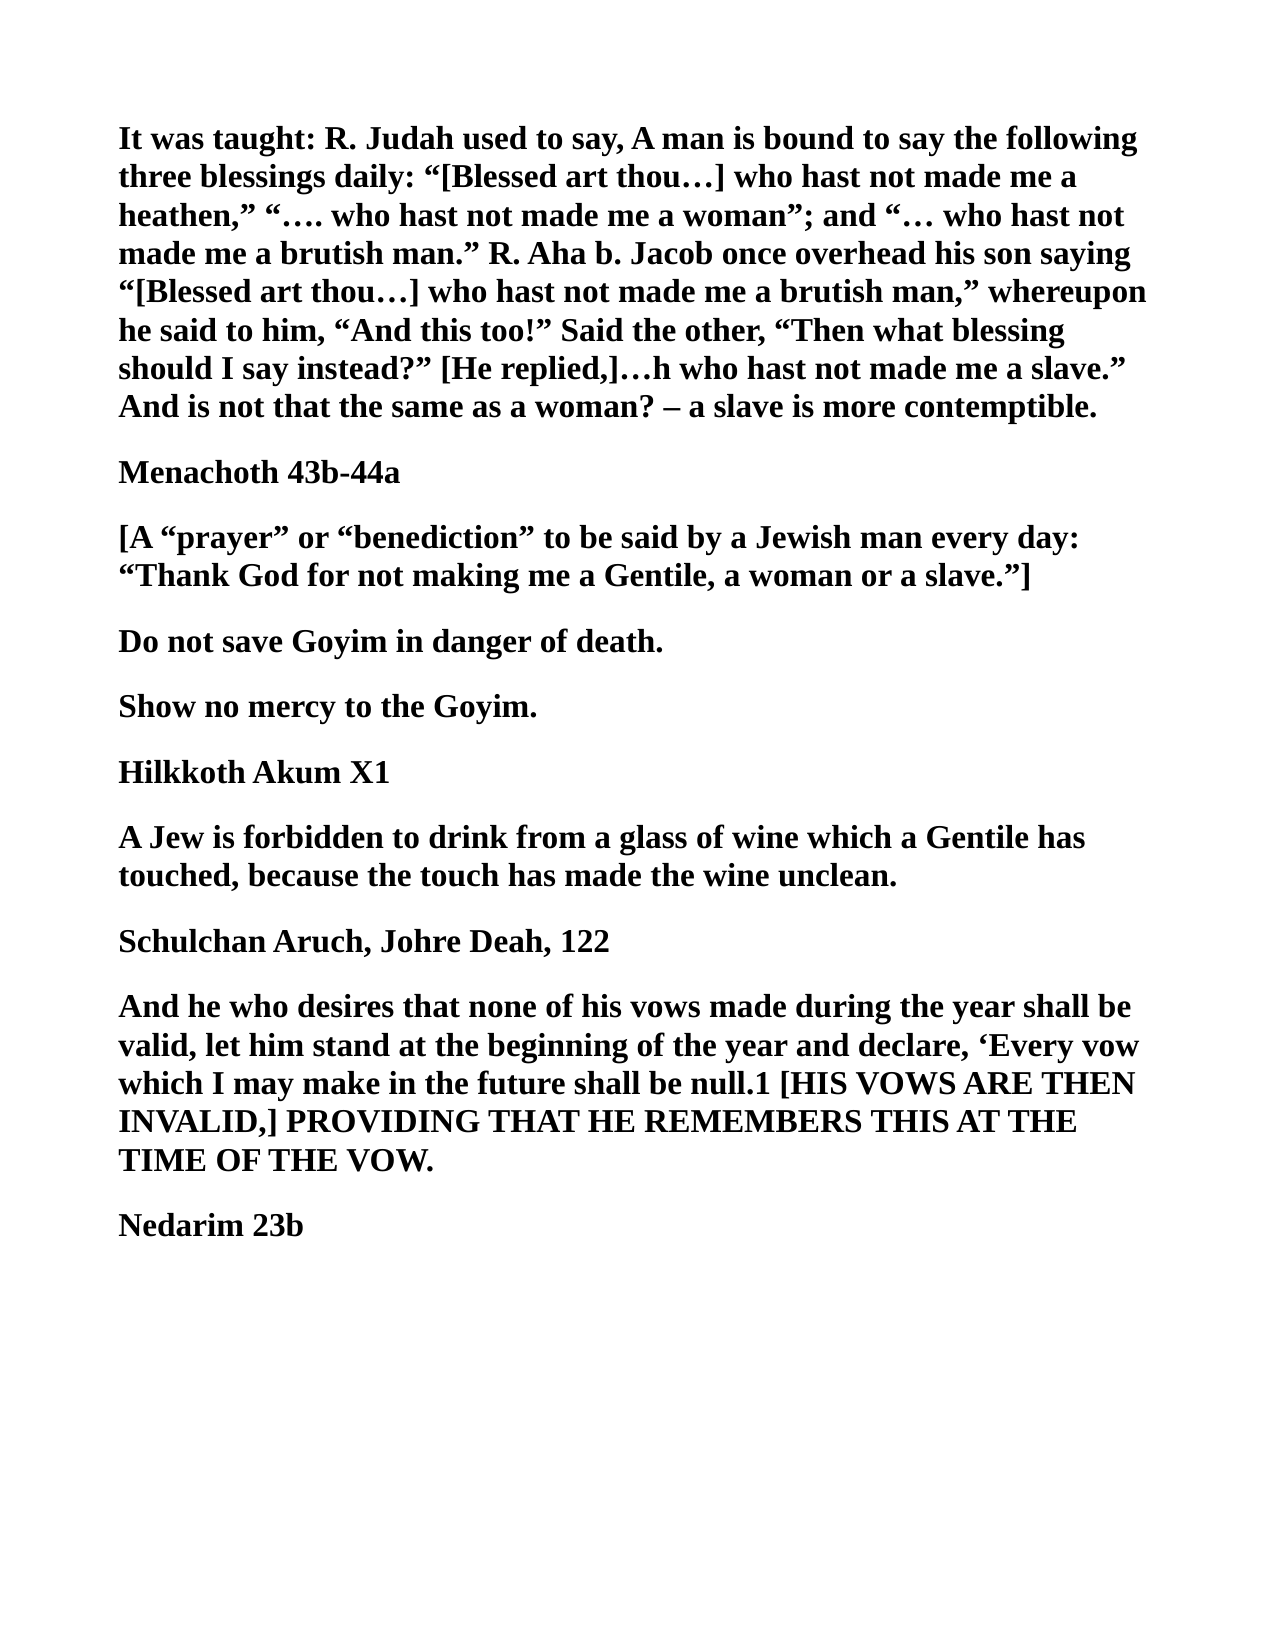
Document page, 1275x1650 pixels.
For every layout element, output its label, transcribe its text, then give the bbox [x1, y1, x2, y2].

subtitle Menachoth 43b-44a [118, 452, 1157, 490]
subtitle [A “prayer” or “benediction” to be said by a Jewish man every day: “Thank God for not making me a Gentile, a woman or a slave.”] [118, 517, 1157, 594]
subtitle Hilkkoth Akum X1 [118, 752, 1157, 790]
subtitle It was taught: R. Judah used to say, A man is bound to say the following three blessings daily: “[Blessed art thou…] who hast not made me a heathen,” “…. who hast not made me a woman”; and “… who hast not made me a brutish man.” R. Aha b. Jacob once overhead his son saying “[Blessed art thou…] who hast not made me a brutish man,” whereupon he said to him, “And this too!” Said the other, “Then what blessing should I say instead?” [He replied,]…h who hast not made me a slave.” And is not that the same as a woman? – a slave is more contemptible. [118, 118, 1157, 425]
subtitle Nedarim 23b [118, 1205, 1157, 1243]
subtitle A Jew is forbidden to drink from a glass of wine which a Gentile has touched, because the touch has made the wine unclean. [118, 817, 1157, 894]
subtitle Show no mercy to the Goyim. [118, 686, 1157, 725]
subtitle Schulchan Aruch, Johre Deah, 122 [118, 921, 1157, 959]
subtitle And he who desires that none of his vows made during the year shall be valid, let him stand at the beginning of the year and declare, ‘Every vow which I may make in the future shall be null.1 [HIS VOWS ARE THEN INVALID,] PROVIDING THAT HE REMEMBERS THIS AT THE TIME OF THE VOW. [118, 986, 1157, 1178]
subtitle Do not save Goyim in danger of death. [118, 621, 1157, 659]
